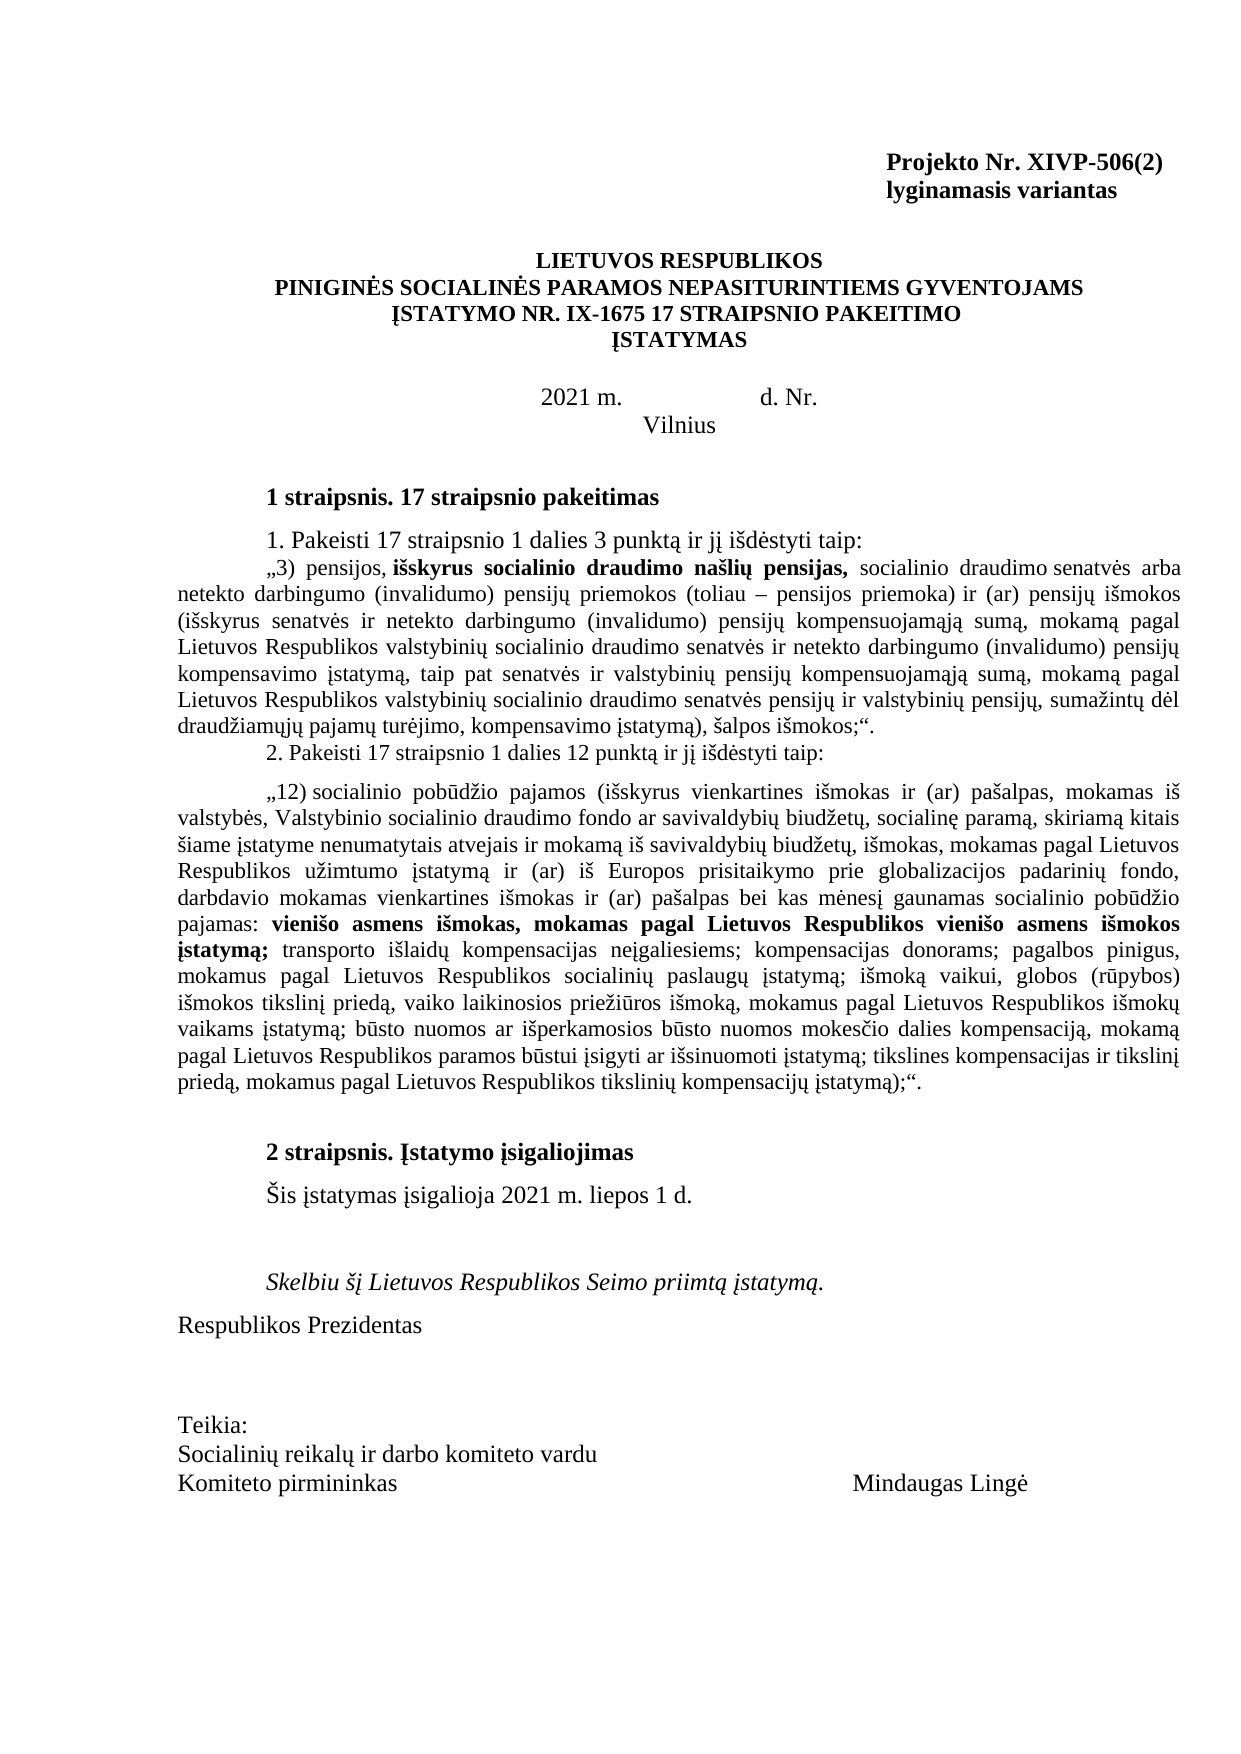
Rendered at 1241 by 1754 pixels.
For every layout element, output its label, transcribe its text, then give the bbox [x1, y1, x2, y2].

text Teikia: [177, 1411, 1181, 1439]
text „12) socialinio pobūdžio pajamos (išskyrus vienkartines išmokas ir (ar) pašalpas, mokamas iš valstybės, Valstybinio socialinio draudimo fondo ar savivaldybių biudžetų, socialinę paramą, skiriamą kitais šiame įstatyme nenumatytais atvejais ir mokamą iš savivaldybių biudžetų, išmokas, mokamas pagal Lietuvos Respublikos užimtumo įstatymą ir (ar) iš Europos prisitaikymo prie globalizacijos padarinių fondo, darbdavio mokamas vienkartines išmokas ir (ar) pašalpas bei kas mėnesį gaunamas socialinio pobūdžio pajamas: vienišo asmens išmokas, mokamas pagal Lietuvos Respublikos vienišo asmens išmokos įstatymą; transporto išlaidų kompensacijas neįgaliesiems; kompensacijas donorams; pagalbos pinigus, mokamus pagal Lietuvos Respublikos socialinių paslaugų įstatymą; išmoką vaikui, globos (rūpybos) išmokos tikslinį priedą, vaiko laikinosios priežiūros išmoką, mokamus pagal Lietuvos Respublikos išmokų vaikams įstatymą; būsto nuomos ar išperkamosios būsto nuomos mokesčio dalies kompensaciją, mokamą pagal Lietuvos Respublikos paramos būstui įsigyti ar išsinuomoti įstatymą; tikslines kompensacijas ir tikslinį priedą, mokamus pagal Lietuvos Respublikos tikslinių kompensacijų įstatymą);“. [177, 778, 1181, 1094]
text 2. Pakeisti 17 straipsnio 1 dalies 12 punktą ir jį išdėstyti taip: [177, 739, 1181, 765]
text ĮSTATYMo nr. IX-1675 17 STRAIPSNIO PAKEITIMO [177, 300, 1181, 327]
text „3) pensijos, išskyrus socialinio draudimo našlių pensijas, socialinio draudimo senatvės arba netekto darbingumo (invalidumo) pensijų priemokos (toliau – pensijos priemoka) ir (ar) pensijų išmokos (išskyrus senatvės ir netekto darbingumo (invalidumo) pensijų kompensuojamąją sumą, mokamą pagal Lietuvos Respublikos valstybinių socialinio draudimo senatvės ir netekto darbingumo (invalidumo) pensijų kompensavimo įstatymą, taip pat senatvės ir valstybinių pensijų kompensuojamąją sumą, mokamą pagal Lietuvos Respublikos valstybinių socialinio draudimo senatvės pensijų ir valstybinių pensijų, sumažintų dėl draudžiamųjų pajamų turėjimo, kompensavimo įstatymą), šalpos išmokos;“. [177, 554, 1181, 739]
text Šis įstatymas įsigalioja 2021 m. liepos 1 d. [177, 1181, 1181, 1209]
text lIETUVOS RESPUBLIKOS [177, 247, 1181, 274]
text Vilnius [177, 410, 1181, 439]
text Skelbiu šį Lietuvos Respublikos Seimo priimtą įstatymą. [177, 1267, 1181, 1296]
text 1 straipsnis. 17 straipsnio pakeitimas [177, 482, 1181, 511]
text Komiteto pirmininkas Mindaugas Lingė [177, 1468, 1181, 1497]
text ĮSTATYMAS [177, 327, 1181, 353]
text lyginamasis variantas [886, 176, 1181, 204]
text Projekto Nr. XIVP-506(2) [886, 147, 1181, 176]
text 2 straipsnis. Įstatymo įsigaliojimas [177, 1137, 1181, 1166]
text Respublikos Prezidentas [177, 1310, 1181, 1339]
text 1. Pakeisti 17 straipsnio 1 dalies 3 punktą ir jį išdėstyti taip: [177, 525, 1181, 554]
text Socialinių reikalų ir darbo komiteto vardu [177, 1439, 1181, 1468]
text PINIGINĖS SOCIALINĖS PARAMOS NEPASITURINTIEMS GYVENTOJAMS [177, 274, 1181, 300]
text 2021 m. d. Nr. [177, 382, 1181, 410]
